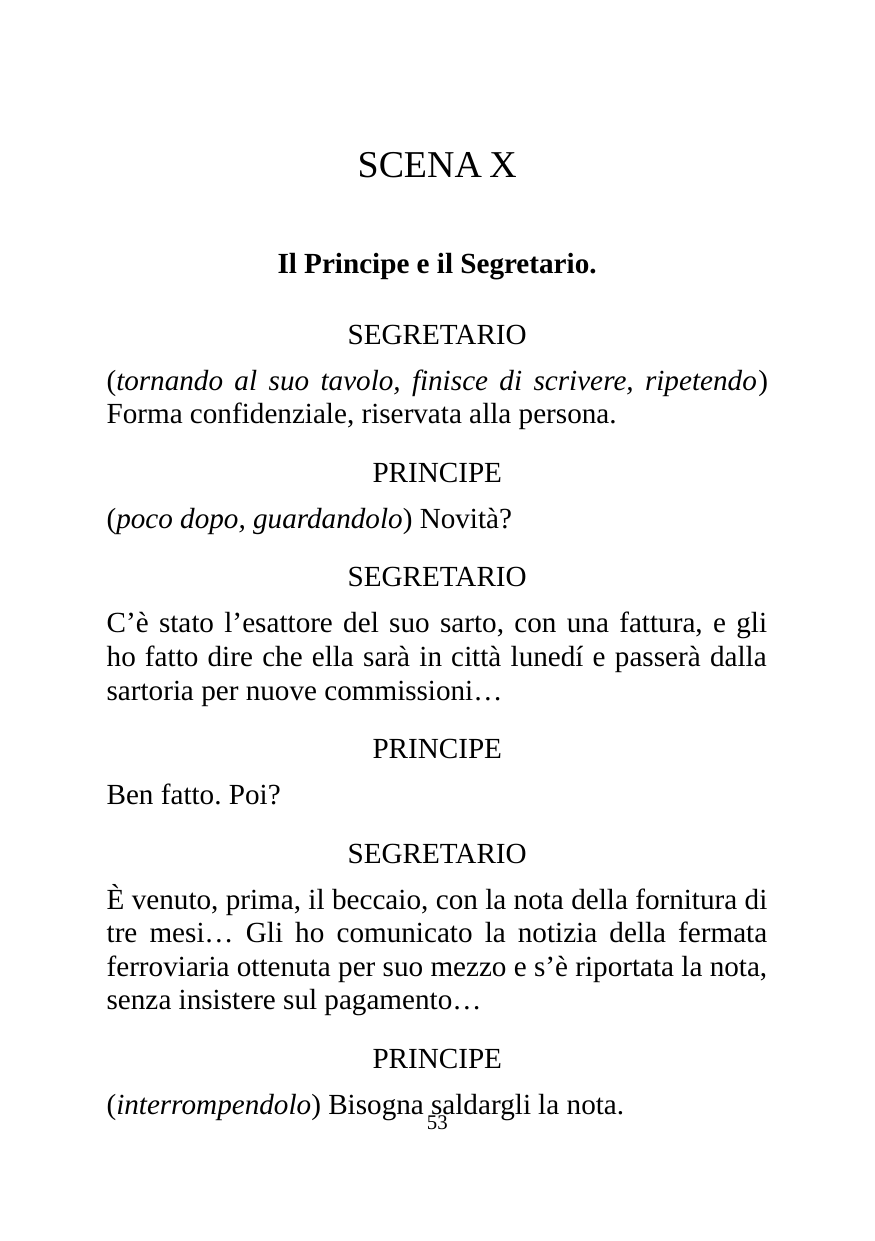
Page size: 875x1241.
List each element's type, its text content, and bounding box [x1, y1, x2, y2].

text PRINCIPE [106, 455, 768, 488]
text È venuto, prima, il beccaio, con la nota della fornitura di tre mesi… Gli ho comunicato la notizia della fermata ferroviaria ottenuta per suo mezzo e s’è riportata la nota, senza insistere sul pagamento… [106, 882, 768, 1016]
text PRINCIPE [106, 731, 768, 765]
text SEGRETARIO [106, 559, 768, 593]
text SEGRETARIO [106, 836, 768, 869]
text Il Principe e il Segretario. [106, 246, 768, 279]
text Ben fatto. Poi? [106, 777, 768, 811]
text C’è stato l’esattore del suo sarto, con una fattura, e gli ho fatto dire che ella sarà in città lunedí e passerà dalla sartoria per nuove commissioni… [106, 606, 768, 706]
text (poco dopo, guardandolo) Novità? [106, 501, 768, 534]
text (interrompendolo) Bisogna saldargli la nota. [106, 1087, 768, 1110]
subtitle SCENA X [106, 142, 768, 185]
text PRINCIPE [106, 1041, 768, 1074]
text SEGRETARIO [106, 317, 768, 350]
text (tornando al suo tavolo, finisce di scrivere, ripetendo) Forma confidenziale, riservata alla persona. [106, 363, 768, 430]
